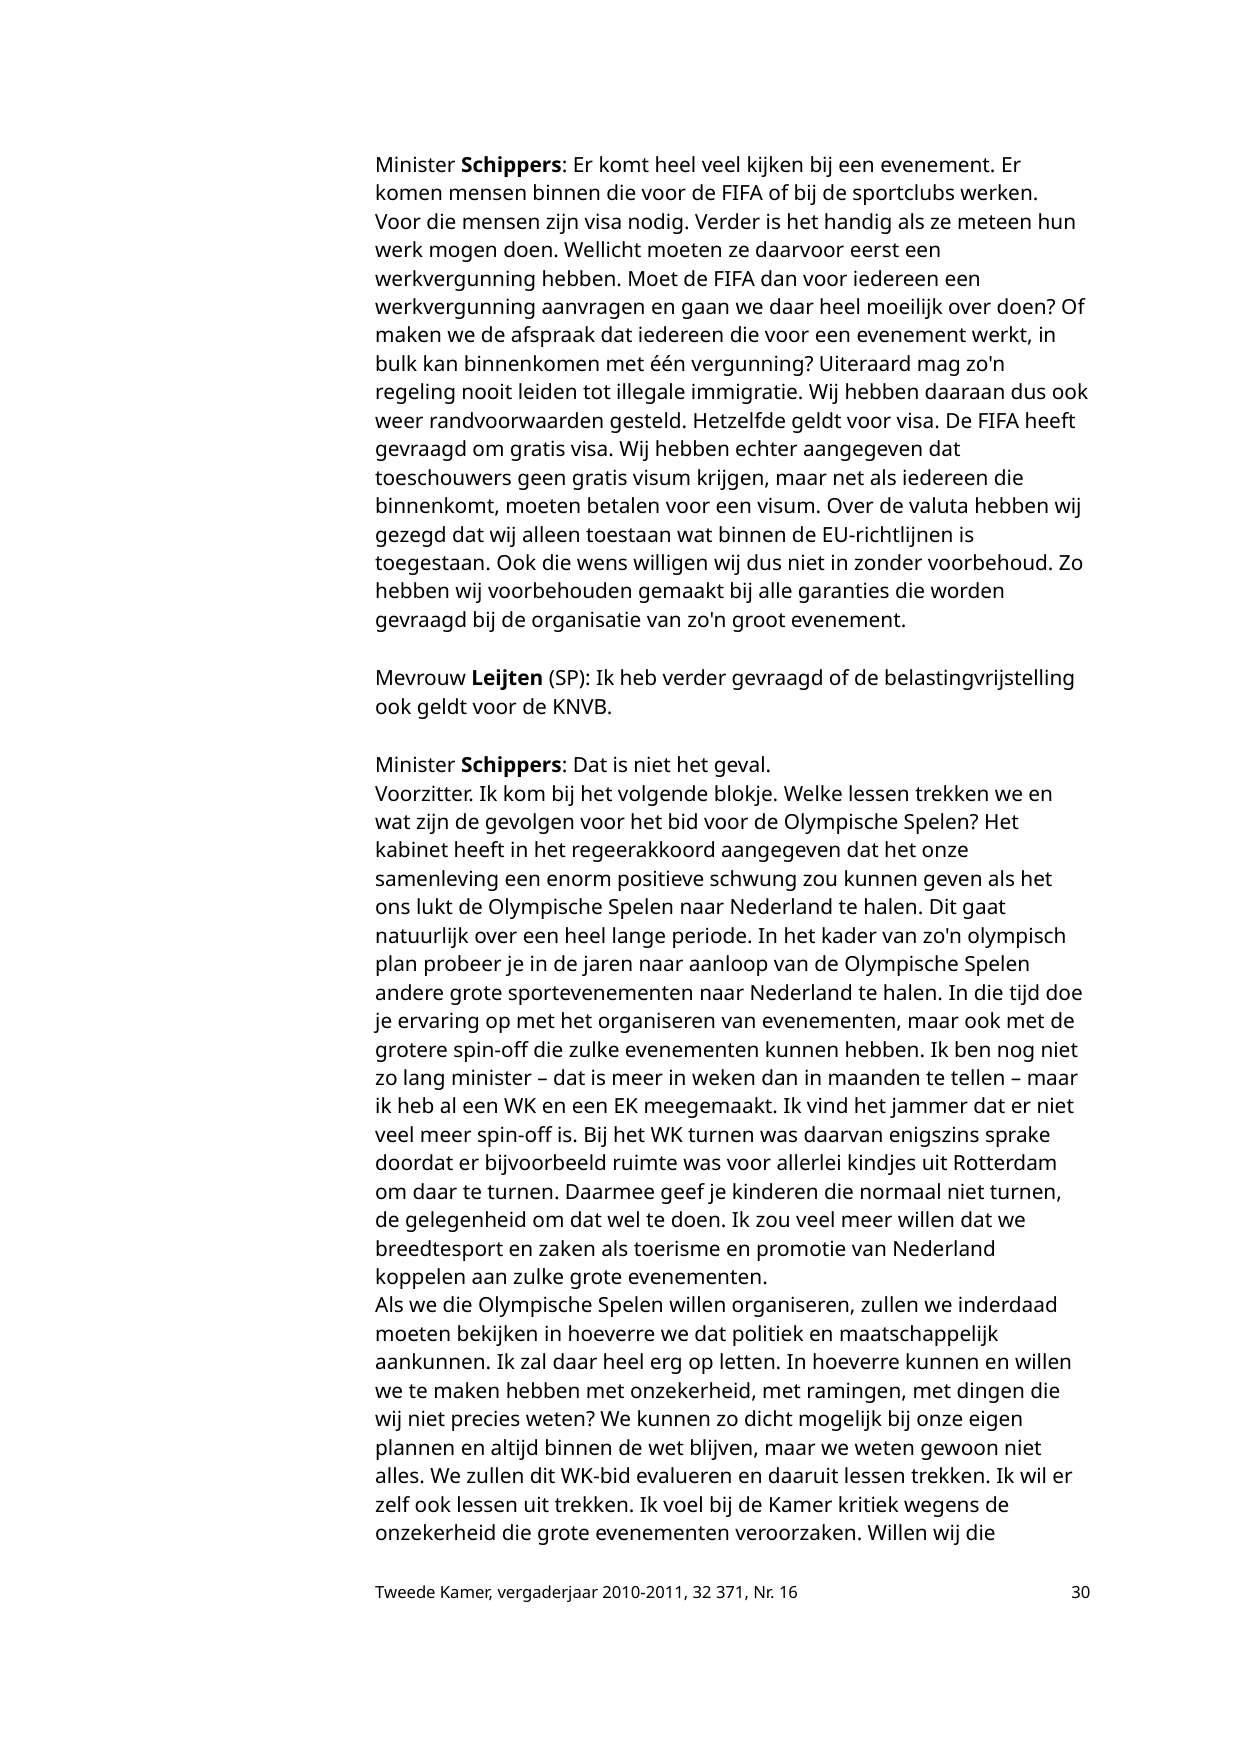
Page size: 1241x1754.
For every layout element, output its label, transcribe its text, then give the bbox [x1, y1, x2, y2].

text Minister Schippers: Dat is niet het geval. [375, 750, 1090, 779]
text Minister Schippers: Er komt heel veel kijken bij een evenement. Er komen mensen binnen die voor de FIFA of bij de sportclubs werken. Voor die mensen zijn visa nodig. Verder is het handig als ze meteen hun werk mogen doen. Wellicht moeten ze daarvoor eerst een werkvergunning hebben. Moet de FIFA dan voor iedereen een werkvergunning aanvragen en gaan we daar heel moeilijk over doen? Of maken we de afspraak dat iedereen die voor een evenement werkt, in bulk kan binnenkomen met één vergunning? Uiteraard mag zo'n regeling nooit leiden tot illegale immigratie. Wij hebben daaraan dus ook weer randvoorwaarden gesteld. Hetzelfde geldt voor visa. De FIFA heeft gevraagd om gratis visa. Wij hebben echter aangegeven dat toeschouwers geen gratis visum krijgen, maar net als iedereen die binnenkomt, moeten betalen voor een visum. Over de valuta hebben wij gezegd dat wij alleen toestaan wat binnen de EU-richtlijnen is toegestaan. Ook die wens willigen wij dus niet in zonder voorbehoud. Zo hebben wij voorbehouden gemaakt bij alle garanties die worden gevraagd bij de organisatie van zo'n groot evenement. [375, 150, 1090, 633]
text Mevrouw Leijten (SP): Ik heb verder gevraagd of de belastingvrijstelling ook geldt voor de KNVB. [375, 663, 1090, 720]
text Voorzitter. Ik kom bij het volgende blokje. Welke lessen trekken we en wat zijn de gevolgen voor het bid voor de Olympische Spelen? Het kabinet heeft in het regeerakkoord aangegeven dat het onze samenleving een enorm positieve schwung zou kunnen geven als het ons lukt de Olympische Spelen naar Nederland te halen. Dit gaat natuurlijk over een heel lange periode. In het kader van zo'n olympisch plan probeer je in de jaren naar aanloop van de Olympische Spelen andere grote sportevenementen naar Nederland te halen. In die tijd doe je ervaring op met het organiseren van evenementen, maar ook met de grotere spin-off die zulke evenementen kunnen hebben. Ik ben nog niet zo lang minister – dat is meer in weken dan in maanden te tellen – maar ik heb al een WK en een EK meegemaakt. Ik vind het jammer dat er niet veel meer spin-off is. Bij het WK turnen was daarvan enigszins sprake doordat er bijvoorbeeld ruimte was voor allerlei kindjes uit Rotterdam om daar te turnen. Daarmee geef je kinderen die normaal niet turnen, de gelegenheid om dat wel te doen. Ik zou veel meer willen dat we breedtesport en zaken als toerisme en promotie van Nederland koppelen aan zulke grote evenementen. [375, 779, 1090, 1291]
text Als we die Olympische Spelen willen organiseren, zullen we inderdaad moeten bekijken in hoeverre we dat politiek en maatschappelijk aankunnen. Ik zal daar heel erg op letten. In hoeverre kunnen en willen we te maken hebben met onzekerheid, met ramingen, met dingen die wij niet precies weten? We kunnen zo dicht mogelijk bij onze eigen plannen en altijd binnen de wet blijven, maar we weten gewoon niet alles. We zullen dit WK-bid evalueren en daaruit lessen trekken. Ik wil er zelf ook lessen uit trekken. Ik voel bij de Kamer kritiek wegens de onzekerheid die grote evenementen veroorzaken. Willen wij die [375, 1291, 1090, 1547]
